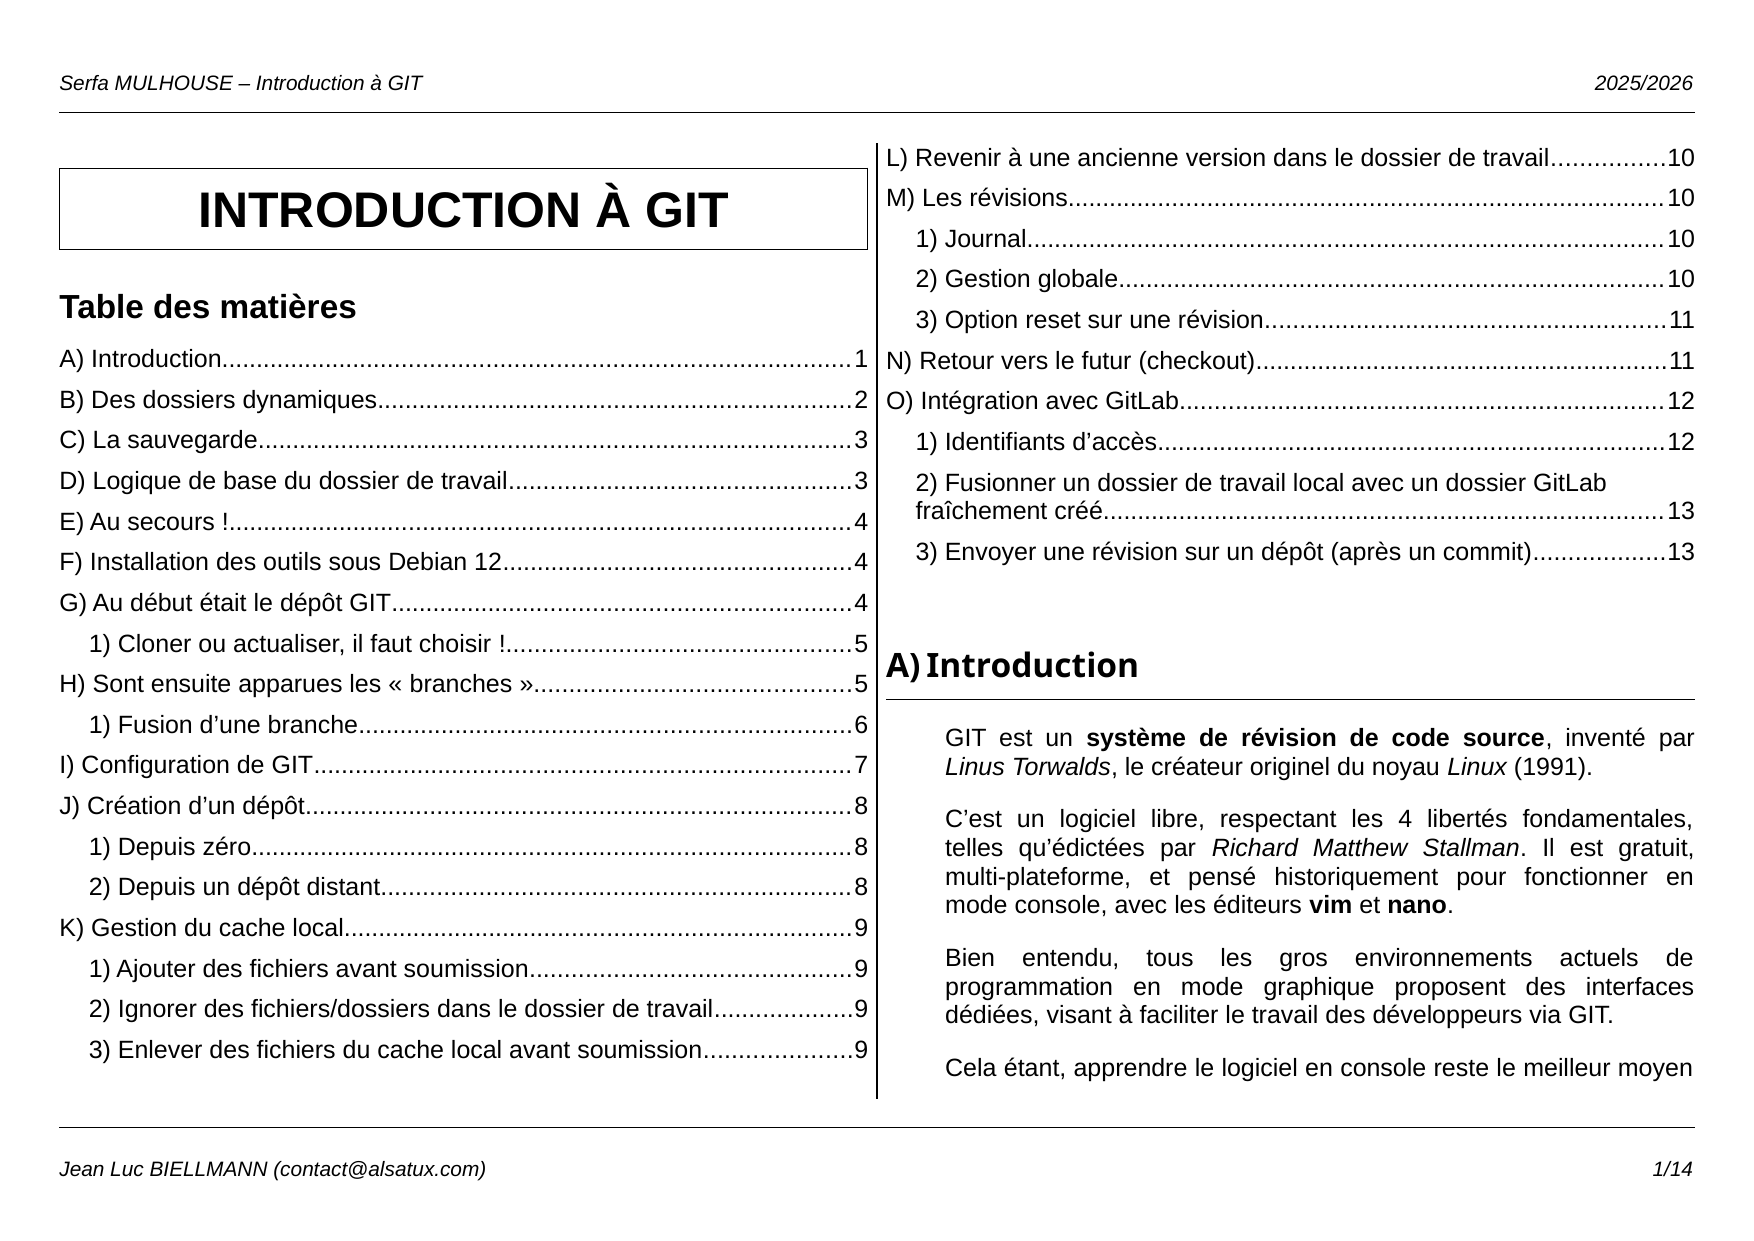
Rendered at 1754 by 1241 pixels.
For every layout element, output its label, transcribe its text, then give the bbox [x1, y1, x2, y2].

text N) Retour vers le futur (checkout) 11 [886, 346, 1695, 374]
text 1) Depuis zéro 8 [88, 832, 868, 861]
text C’est un logiciel libre, respectant les 4 libertés fondamentales, telles qu’édictées par Richard Matthew Stallman. Il est gratuit, multi-plateforme, et pensé historiquement pour fonctionner en mode console, avec les éditeurs vim et nano. [945, 804, 1695, 919]
text GIT est un système de révision de code source, inventé par Linus Torwalds, le créateur originel du noyau Linux (1991). [945, 723, 1695, 781]
text 1) Cloner ou actualiser, il faut choisir ! 5 [88, 629, 868, 657]
text I) Configuration de GIT 7 [59, 751, 868, 779]
subtitle Table des matières [59, 287, 868, 326]
text 3) Envoyer une révision sur un dépôt (après un commit) 13 [915, 537, 1695, 566]
text 1) Ajouter des fichiers avant soumission 9 [88, 954, 868, 982]
text 1) Identifiants d’accès 12 [915, 427, 1695, 456]
text H) Sont ensuite apparues les « branches » 5 [59, 669, 868, 698]
text 1) Journal 10 [915, 224, 1695, 253]
text 3) Option reset sur une révision 11 [915, 305, 1695, 334]
text J) Création d’un dépôt 8 [59, 791, 868, 820]
text M) Les révisions 10 [886, 183, 1695, 212]
text 2) Fusionner un dossier de travail local avec un dossier GitLab fraîchement créé 13 [915, 468, 1695, 525]
text Cela étant, apprendre le logiciel en console reste le meilleur moyen [945, 1053, 1695, 1081]
text L) Revenir à une ancienne version dans le dossier de travail 10 [886, 143, 1695, 171]
text K) Gestion du cache local 9 [59, 913, 868, 942]
text C) La sauvegarde 3 [59, 426, 868, 454]
text B) Des dossiers dynamiques 2 [59, 385, 868, 414]
subtitle Introduction [886, 642, 1695, 699]
text A) Introduction 1 [59, 344, 868, 373]
text E) Au secours ! 4 [59, 507, 868, 536]
text 2) Depuis un dépôt distant 8 [88, 872, 868, 901]
text O) Intégration avec GitLab 12 [886, 386, 1695, 415]
text 2) Gestion globale 10 [915, 264, 1695, 293]
text 3) Enlever des fichiers du cache local avant soumission 9 [88, 1035, 868, 1064]
text Bien entendu, tous les gros environnements actuels de programmation en mode graphique proposent des interfaces dédiées, visant à faciliter le travail des développeurs via GIT. [945, 943, 1695, 1029]
text 1) Fusion d’une branche 6 [88, 710, 868, 739]
text D) Logique de base du dossier de travail 3 [59, 466, 868, 495]
title INTRODUCTION À GIT [60, 169, 867, 249]
text F) Installation des outils sous Debian 12 4 [59, 547, 868, 576]
text 2) Ignorer des fichiers/dossiers dans le dossier de travail 9 [88, 994, 868, 1023]
text G) Au début était le dépôt GIT 4 [59, 588, 868, 617]
